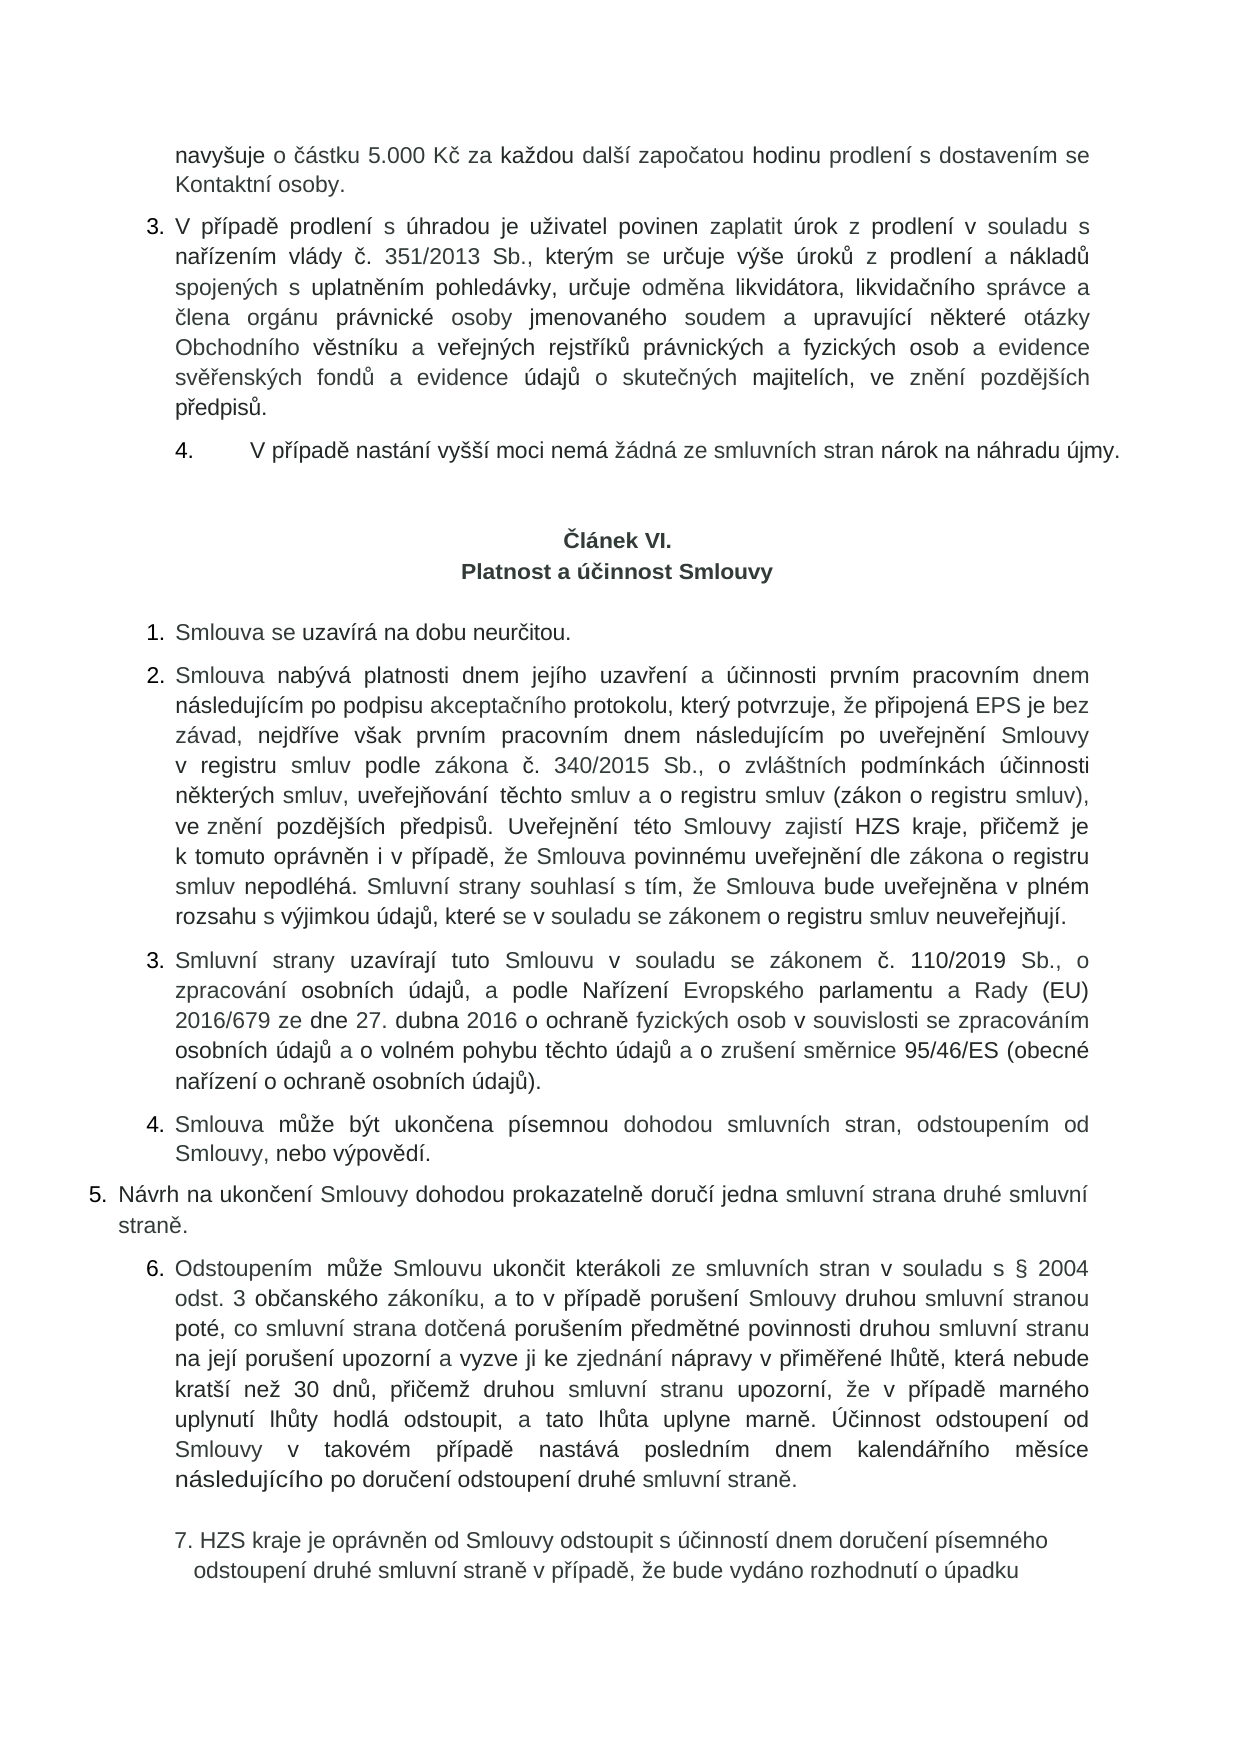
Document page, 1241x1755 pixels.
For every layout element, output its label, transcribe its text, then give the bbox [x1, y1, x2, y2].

text Článek VI. [118, 528, 1117, 553]
list Smlouva nabývá platnosti dnem jejího uzavření a účinnosti prvním pracovním dnem následujícím po podpisu akceptačního protokolu, který potvrzuje, že připojená EPS je bez závad, nejdříve však prvním pracovním dnem následujícím po uveřejnění Smlouvy v registru smluv podle zákona č. 340/2015 Sb., o zvláštních podmínkách účinnosti některých smluv, uveřejňování těchto smluv a o registru smluv (zákon o registru smluv), ve znění pozdějších předpisů. Uveřejnění této Smlouvy zajistí HZS kraje, přičemž je k tomuto oprávněn i v případě, že Smlouva povinnému uveřejnění dle zákona o registru smluv nepodléhá. Smluvní strany souhlasí s tím, že Smlouva bude uveřejněna v plném rozsahu s výjimkou údajů, které se v souladu se zákonem o registru smluv neuveřejňují. [146, 662, 1089, 929]
list Smlouva se uzavírá na dobu neurčitou. [146, 619, 1152, 645]
text navyšuje o částku 5.000 Kč za každou další započatou hodinu prodlení s dostavením se Kontaktní osoby. [175, 142, 1090, 197]
text Platnost a účinnost Smlouvy [118, 559, 1116, 584]
list Odstoupením může Smlouvu ukončit kterákoli ze smluvních stran v souladu s § 2004 odst. 3 občanského zákoníku, a to v případě porušení Smlouvy druhou smluvní stranou poté, co smluvní strana dotčená porušením předmětné povinnosti druhou smluvní stranu na její porušení upozorní a vyzve ji ke zjednání nápravy v přiměřené lhůtě, která nebude kratší než 30 dnů, přičemž druhou smluvní stranu upozorní, že v případě marného uplynutí lhůty hodlá odstoupit, a tato lhůta uplyne marně. Účinnost odstoupení od Smlouvy v takovém případě nastává posledním dnem kalendářního měsíce následujícího po doručení odstoupení druhé smluvní straně. [146, 1255, 1089, 1493]
text odstoupení druhé smluvní straně v případě, že bude vydáno rozhodnutí o úpadku [174, 1557, 1089, 1583]
list V případě prodlení s úhradou je uživatel povinen zaplatit úrok z prodlení v souladu s nařízením vlády č. 351/2013 Sb., kterým se určuje výše úroků z prodlení a nákladů spojených s uplatněním pohledávky, určuje odměna likvidátora, likvidačního správce a člena orgánu právnické osoby jmenovaného soudem a upravující některé otázky Obchodního věstníku a veřejných rejstříků právnických a fyzických osob a evidence svěřenských fondů a evidence údajů o skutečných majitelích, ve znění pozdějších předpisů. [146, 213, 1090, 421]
list Návrh na ukončení Smlouvy dohodou prokazatelně doručí jedna smluvní strana druhé smluvní straně. [88, 1181, 1088, 1238]
text 7. HZS kraje je oprávněn od Smlouvy odstoupit s účinností dnem doručení písemného [174, 1527, 1089, 1553]
list Smlouva může být ukončena písemnou dohodou smluvních stran, odstoupením od Smlouvy, nebo výpovědí. [146, 1111, 1089, 1166]
list V případě nastání vyšší moci nemá žádná ze smluvních stran nárok na náhradu újmy. [175, 437, 1152, 464]
list Smluvní strany uzavírají tuto Smlouvu v souladu se zákonem č. 110/2019 Sb., o zpracování osobních údajů, a podle Nařízení Evropského parlamentu a Rady (EU) 2016/679 ze dne 27. dubna 2016 o ochraně fyzických osob v souvislosti se zpracováním osobních údajů a o volném pohybu těchto údajů a o zrušení směrnice 95/46/ES (obecné nařízení o ochraně osobních údajů). [146, 947, 1089, 1094]
